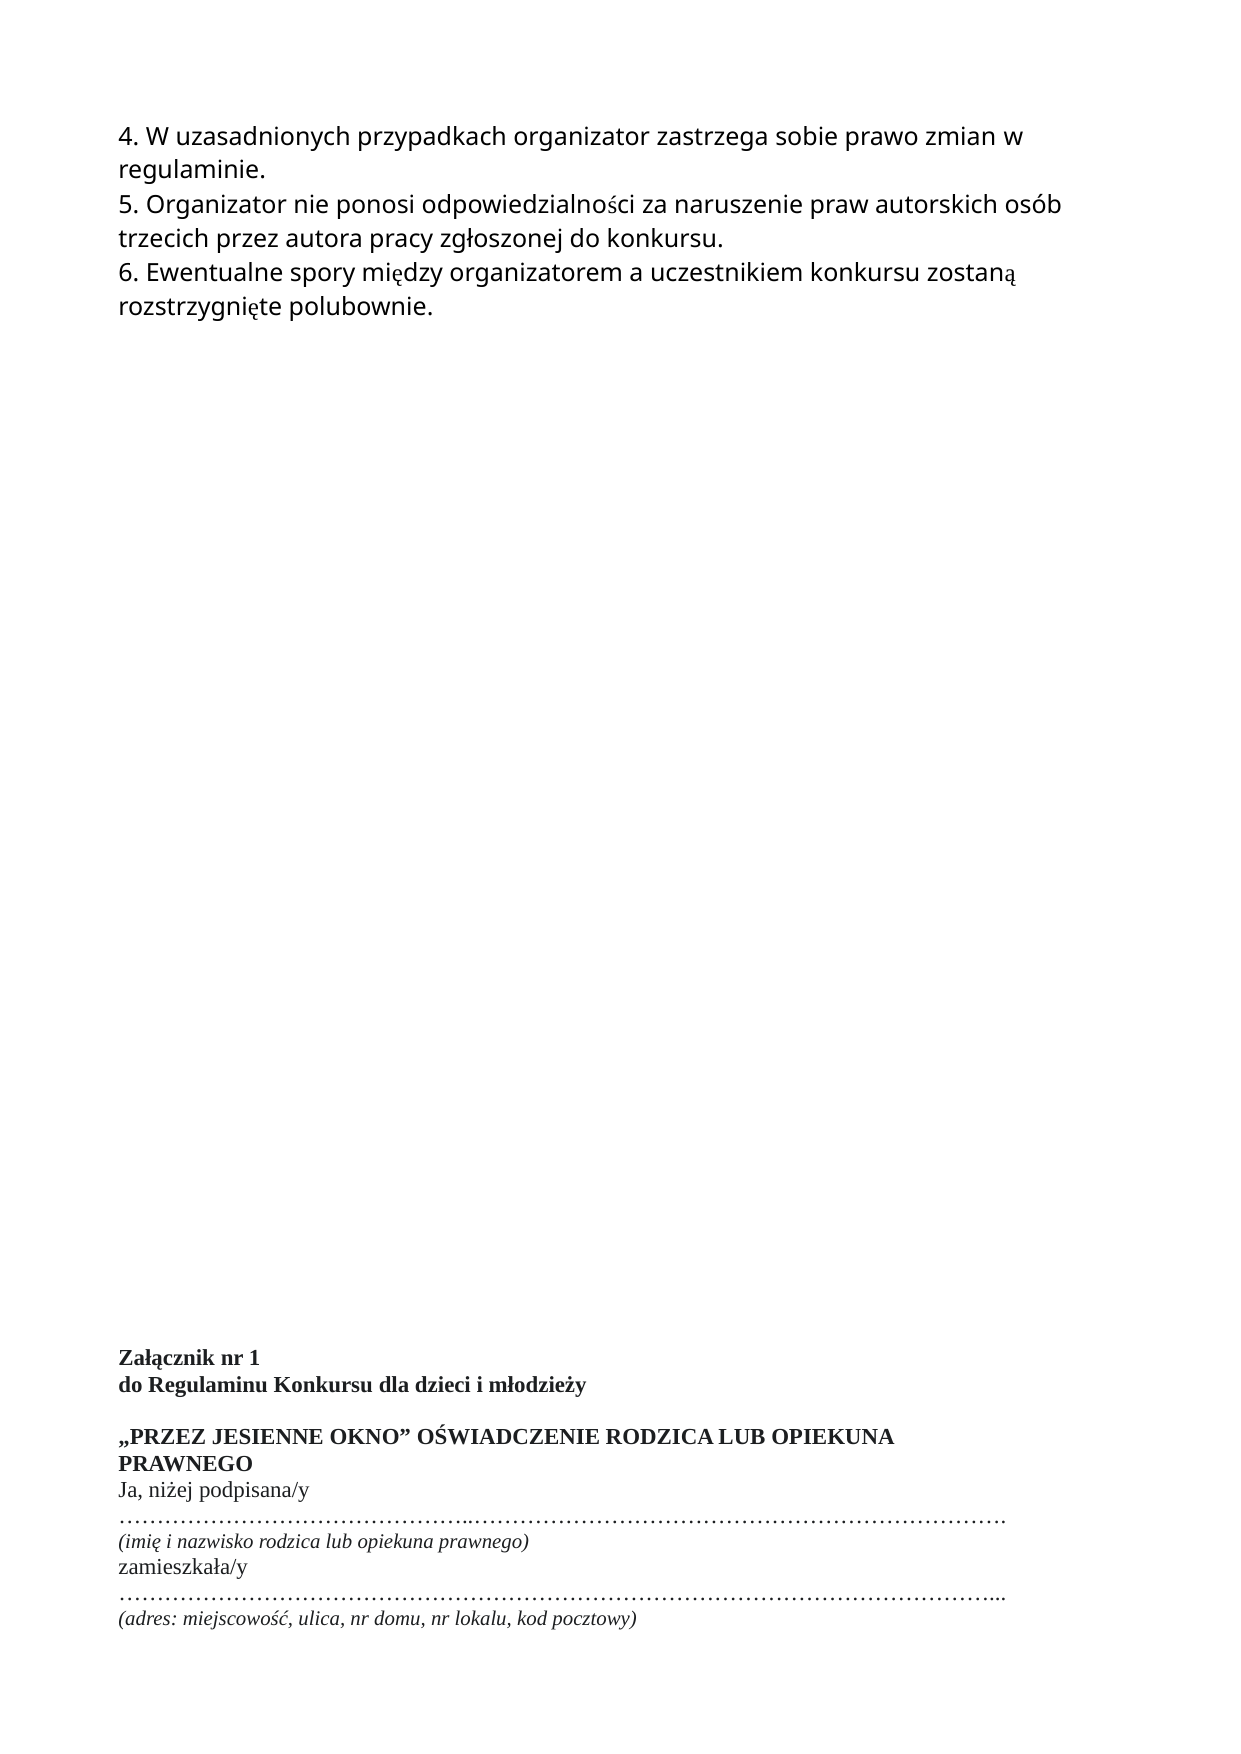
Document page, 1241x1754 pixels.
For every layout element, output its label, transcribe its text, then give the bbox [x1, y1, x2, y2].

text Załącznik nr 1 [118, 1344, 1122, 1371]
text 6. Ewentualne spory między organizatorem a uczestnikiem konkursu zostaną rozstrzygnięte polubownie. [118, 254, 1122, 322]
table_header „PRZEZ JESIENNE OKNO” OŚWIADCZENIE RODZICA LUB OPIEKUNA PRAWNEGO [107, 1424, 1021, 1476]
text 5. Organizator nie ponosi odpowiedzialności za naruszenie praw autorskich osób trzecich przez autora pracy zgłoszonej do konkursu. [118, 186, 1122, 254]
text do Regulaminu Konkursu dla dzieci i młodzieży [118, 1371, 1122, 1397]
table_cell Ja, niżej podpisana/y ………………………………………..……………………………………………………………. (imię i nazwisko rodzica lub opiekuna prawnego) zamieszkała/y ……………………………………………………………………………………………………... (adres: miejscowość, ulica, nr domu, nr lokalu, kod pocztowy) [107, 1476, 1021, 1636]
text 4. W uzasadnionych przypadkach organizator zastrzega sobie prawo zmian w regulaminie. [118, 118, 1122, 186]
